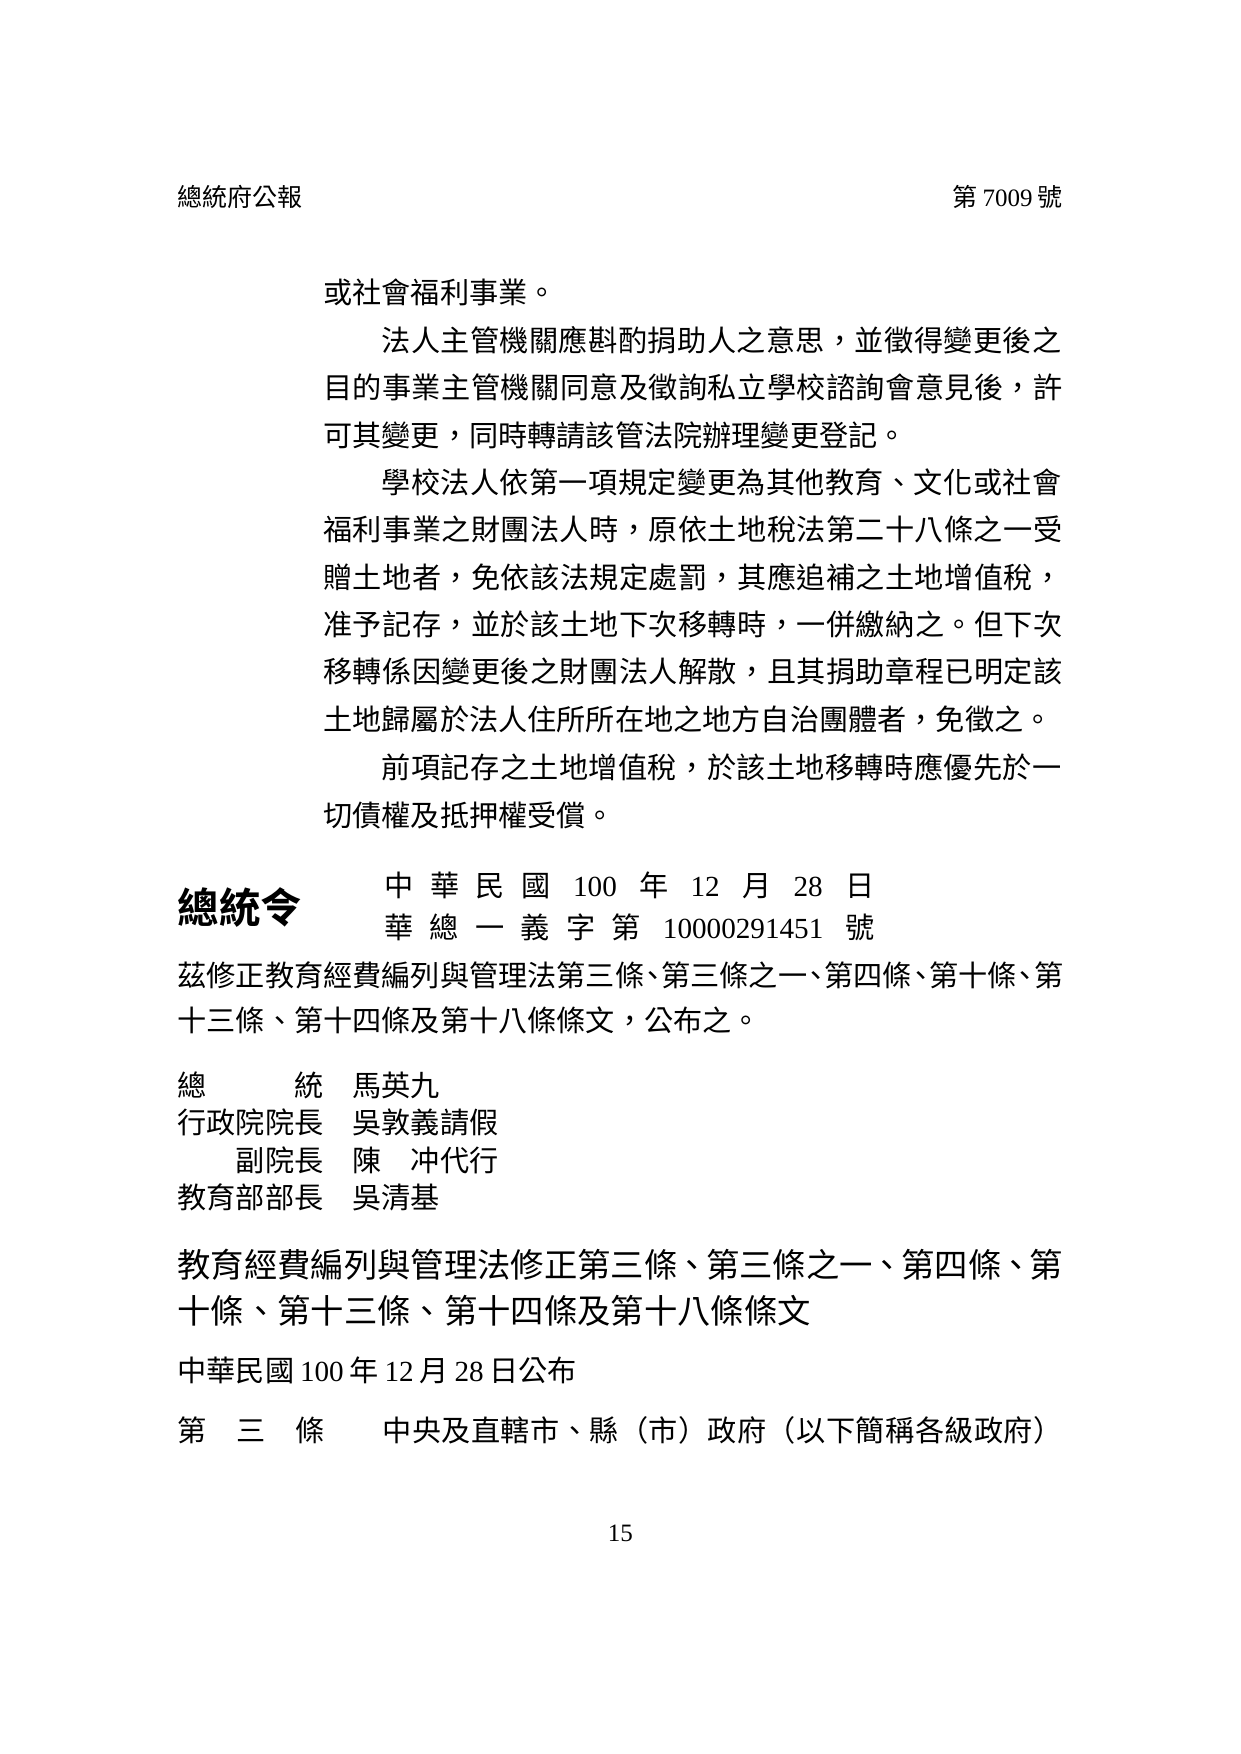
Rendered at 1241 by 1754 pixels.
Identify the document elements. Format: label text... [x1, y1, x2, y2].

text 教育部部長 吳清基 [177, 1178, 1063, 1216]
text 第七十一條 學校法人因情事變更，致不能達到捐助章程所定目的，已依前條規定停辦所設各私立學校後，經董事會決議及法人主管機關許可，得變更其目的，改辦理其他教育、文化或社會福利事業。 [177, 266, 1063, 313]
text 學校法人依第一項規定變更為其他教育、文化或社會福利事業之財團法人時，原依土地稅法第二十八條之一受贈土地者，免依該法規定處罰，其應追補之土地增值稅，准予記存，並於該土地下次移轉時，一併繳納之。但下次移轉係因變更後之財團法人解散，且其捐助章程已明定該土地歸屬於法人住所所在地之地方自治團體者，免徵之。 [323, 455, 1063, 740]
text 中華民國100年12月28日公布 [177, 1345, 1063, 1391]
text 前項記存之土地增值稅，於該土地移轉時應優先於一切債權及抵押權受償。 [323, 740, 1063, 836]
text 副院長 陳 冲代行 [177, 1141, 1063, 1178]
text 法人主管機關應斟酌捐助人之意思，並徵得變更後之目的事業主管機關同意及徵詢私立學校諮詢會意見後，許可其變更，同時轉請該管法院辦理變更登記。 [323, 313, 1063, 455]
text 行政院院長 吳敦義請假 [177, 1103, 1063, 1141]
text 總 統 馬英九 [177, 1066, 1063, 1103]
table_header 中華民國100年12月28日 華總一義字第10000291451號 [381, 861, 877, 949]
table_header 總統令 [174, 861, 381, 949]
text 教育經費編列與管理法修正第三條、第三條之一、第四條、第十條、第十三條、第十四條及第十八條條文 [177, 1241, 1063, 1333]
text 茲修正教育經費編列與管理法第三條、第三條之一、第四條、第十條、第十三條、第十四條及第十八條條文，公布之。 [177, 949, 1063, 1041]
text 第 三 條 中央及直轄市、縣（市）政府（以下簡稱各級政府） [177, 1403, 1063, 1451]
